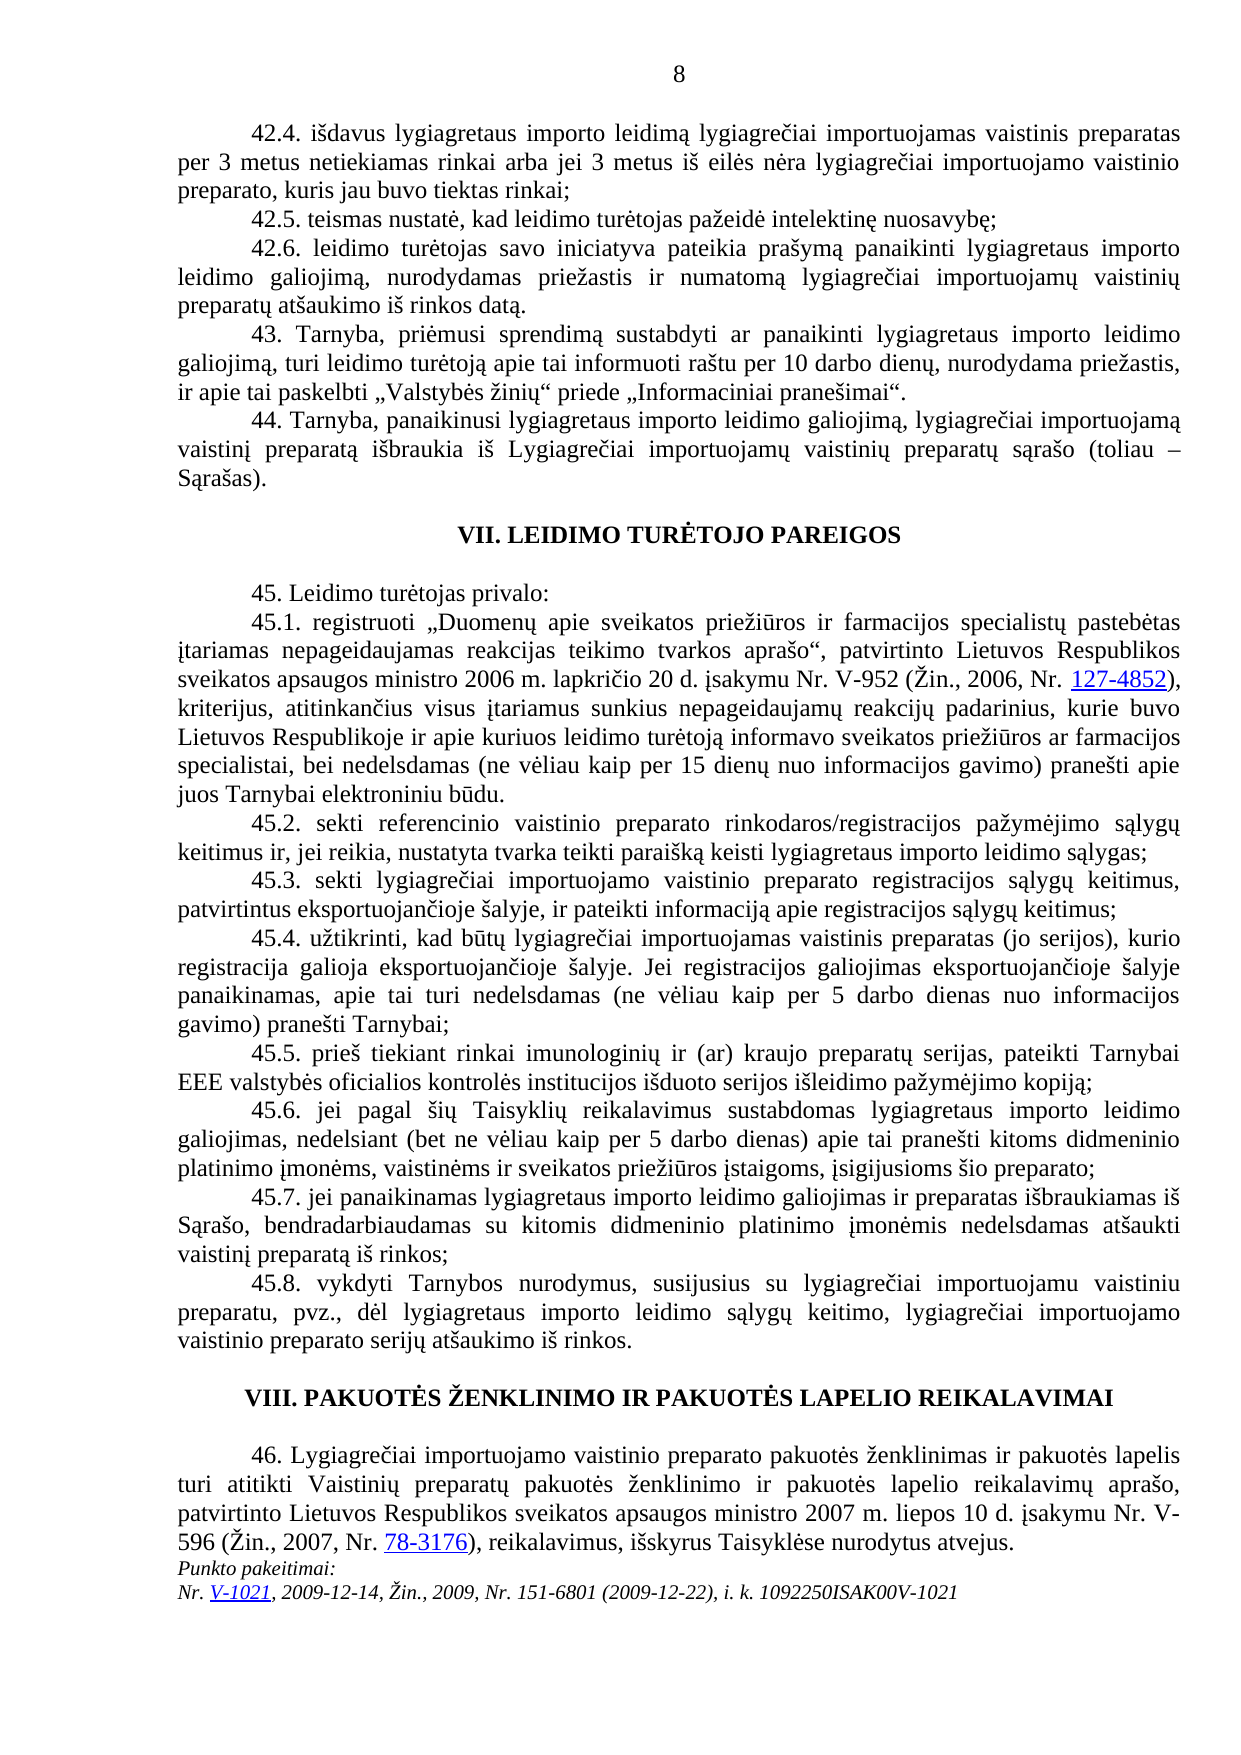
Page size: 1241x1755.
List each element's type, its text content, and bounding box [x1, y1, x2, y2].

text 45.4. užtikrinti, kad būtų lygiagrečiai importuojamas vaistinis preparatas (jo serijos), kurio registracija galioja eksportuojančioje šalyje. Jei registracijos galiojimas eksportuojančioje šalyje panaikinamas, apie tai turi nedelsdamas (ne vėliau kaip per 5 darbo dienas nuo informacijos gavimo) pranešti Tarnybai; [177, 923, 1181, 1038]
text 45. Leidimo turėtojas privalo: [177, 578, 1181, 607]
text 45.1. registruoti „Duomenų apie sveikatos priežiūros ir farmacijos specialistų pastebėtas įtariamas nepageidaujamas reakcijas teikimo tvarkos aprašo“, patvirtinto Lietuvos Respublikos sveikatos apsaugos ministro 2006 m. lapkričio 20 d. įsakymu Nr. V-952 (Žin., 2006, Nr. 127-4852), kriterijus, atitinkančius visus įtariamus sunkius nepageidaujamų reakcijų padarinius, kurie buvo Lietuvos Respublikoje ir apie kuriuos leidimo turėtoją informavo sveikatos priežiūros ar farmacijos specialistai, bei nedelsdamas (ne vėliau kaip per 15 dienų nuo informacijos gavimo) pranešti apie juos Tarnybai elektroniniu būdu. [177, 607, 1181, 808]
text 45.8. vykdyti Tarnybos nurodymus, susijusius su lygiagrečiai importuojamu vaistiniu preparatu, pvz., dėl lygiagretaus importo leidimo sąlygų keitimo, lygiagrečiai importuojamo vaistinio preparato serijų atšaukimo iš rinkos. [177, 1268, 1181, 1354]
text Nr. V-1021, 2009-12-14, Žin., 2009, Nr. 151-6801 (2009-12-22), i. k. 1092250ISAK00V-1021 [177, 1580, 1181, 1604]
text Punkto pakeitimai: [177, 1556, 1181, 1580]
text 45.2. sekti referencinio vaistinio preparato rinkodaros/registracijos pažymėjimo sąlygų keitimus ir, jei reikia, nustatyta tvarka teikti paraišką keisti lygiagretaus importo leidimo sąlygas; [177, 808, 1181, 866]
text 43. Tarnyba, priėmusi sprendimą sustabdyti ar panaikinti lygiagretaus importo leidimo galiojimą, turi leidimo turėtoją apie tai informuoti raštu per 10 darbo dienų, nurodydama priežastis, ir apie tai paskelbti „Valstybės žinių“ priede „Informaciniai pranešimai“. [177, 319, 1181, 406]
text 45.3. sekti lygiagrečiai importuojamo vaistinio preparato registracijos sąlygų keitimus, patvirtintus eksportuojančioje šalyje, ir pateikti informaciją apie registracijos sąlygų keitimus; [177, 866, 1181, 923]
text 45.6. jei pagal šių Taisyklių reikalavimus sustabdomas lygiagretaus importo leidimo galiojimas, nedelsiant (bet ne vėliau kaip per 5 darbo dienas) apie tai pranešti kitoms didmeninio platinimo įmonėms, vaistinėms ir sveikatos priežiūros įstaigoms, įsigijusioms šio preparato; [177, 1096, 1181, 1182]
text 42.6. leidimo turėtojas savo iniciatyva pateikia prašymą panaikinti lygiagretaus importo leidimo galiojimą, nurodydamas priežastis ir numatomą lygiagrečiai importuojamų vaistinių preparatų atšaukimo iš rinkos datą. [177, 233, 1181, 319]
text 42.5. teismas nustatė, kad leidimo turėtojas pažeidė intelektinę nuosavybę; [177, 204, 1181, 233]
text VIII. PAKUOTĖS ŽENKLINIMO IR PAKUOTĖS LAPELIO REIKALAVIMAI [177, 1383, 1181, 1412]
text 42.4. išdavus lygiagretaus importo leidimą lygiagrečiai importuojamas vaistinis preparatas per 3 metus netiekiamas rinkai arba jei 3 metus iš eilės nėra lygiagrečiai importuojamo vaistinio preparato, kuris jau buvo tiektas rinkai; [177, 118, 1181, 204]
text 44. Tarnyba, panaikinusi lygiagretaus importo leidimo galiojimą, lygiagrečiai importuojamą vaistinį preparatą išbraukia iš Lygiagrečiai importuojamų vaistinių preparatų sąrašo (toliau – Sąrašas). [177, 406, 1181, 492]
text VII. LEIDIMO TURĖTOJO PAREIGOS [177, 521, 1181, 549]
text 46. Lygiagrečiai importuojamo vaistinio preparato pakuotės ženklinimas ir pakuotės lapelis turi atitikti Vaistinių preparatų pakuotės ženklinimo ir pakuotės lapelio reikalavimų aprašo, patvirtinto Lietuvos Respublikos sveikatos apsaugos ministro 2007 m. liepos 10 d. įsakymu Nr. V-596 (Žin., 2007, Nr. 78-3176), reikalavimus, išskyrus Taisyklėse nurodytus atvejus. [177, 1441, 1181, 1556]
text 45.7. jei panaikinamas lygiagretaus importo leidimo galiojimas ir preparatas išbraukiamas iš Sąrašo, bendradarbiaudamas su kitomis didmeninio platinimo įmonėmis nedelsdamas atšaukti vaistinį preparatą iš rinkos; [177, 1182, 1181, 1268]
text 45.5. prieš tiekiant rinkai imunologinių ir (ar) kraujo preparatų serijas, pateikti Tarnybai EEE valstybės oficialios kontrolės institucijos išduoto serijos išleidimo pažymėjimo kopiją; [177, 1038, 1181, 1096]
